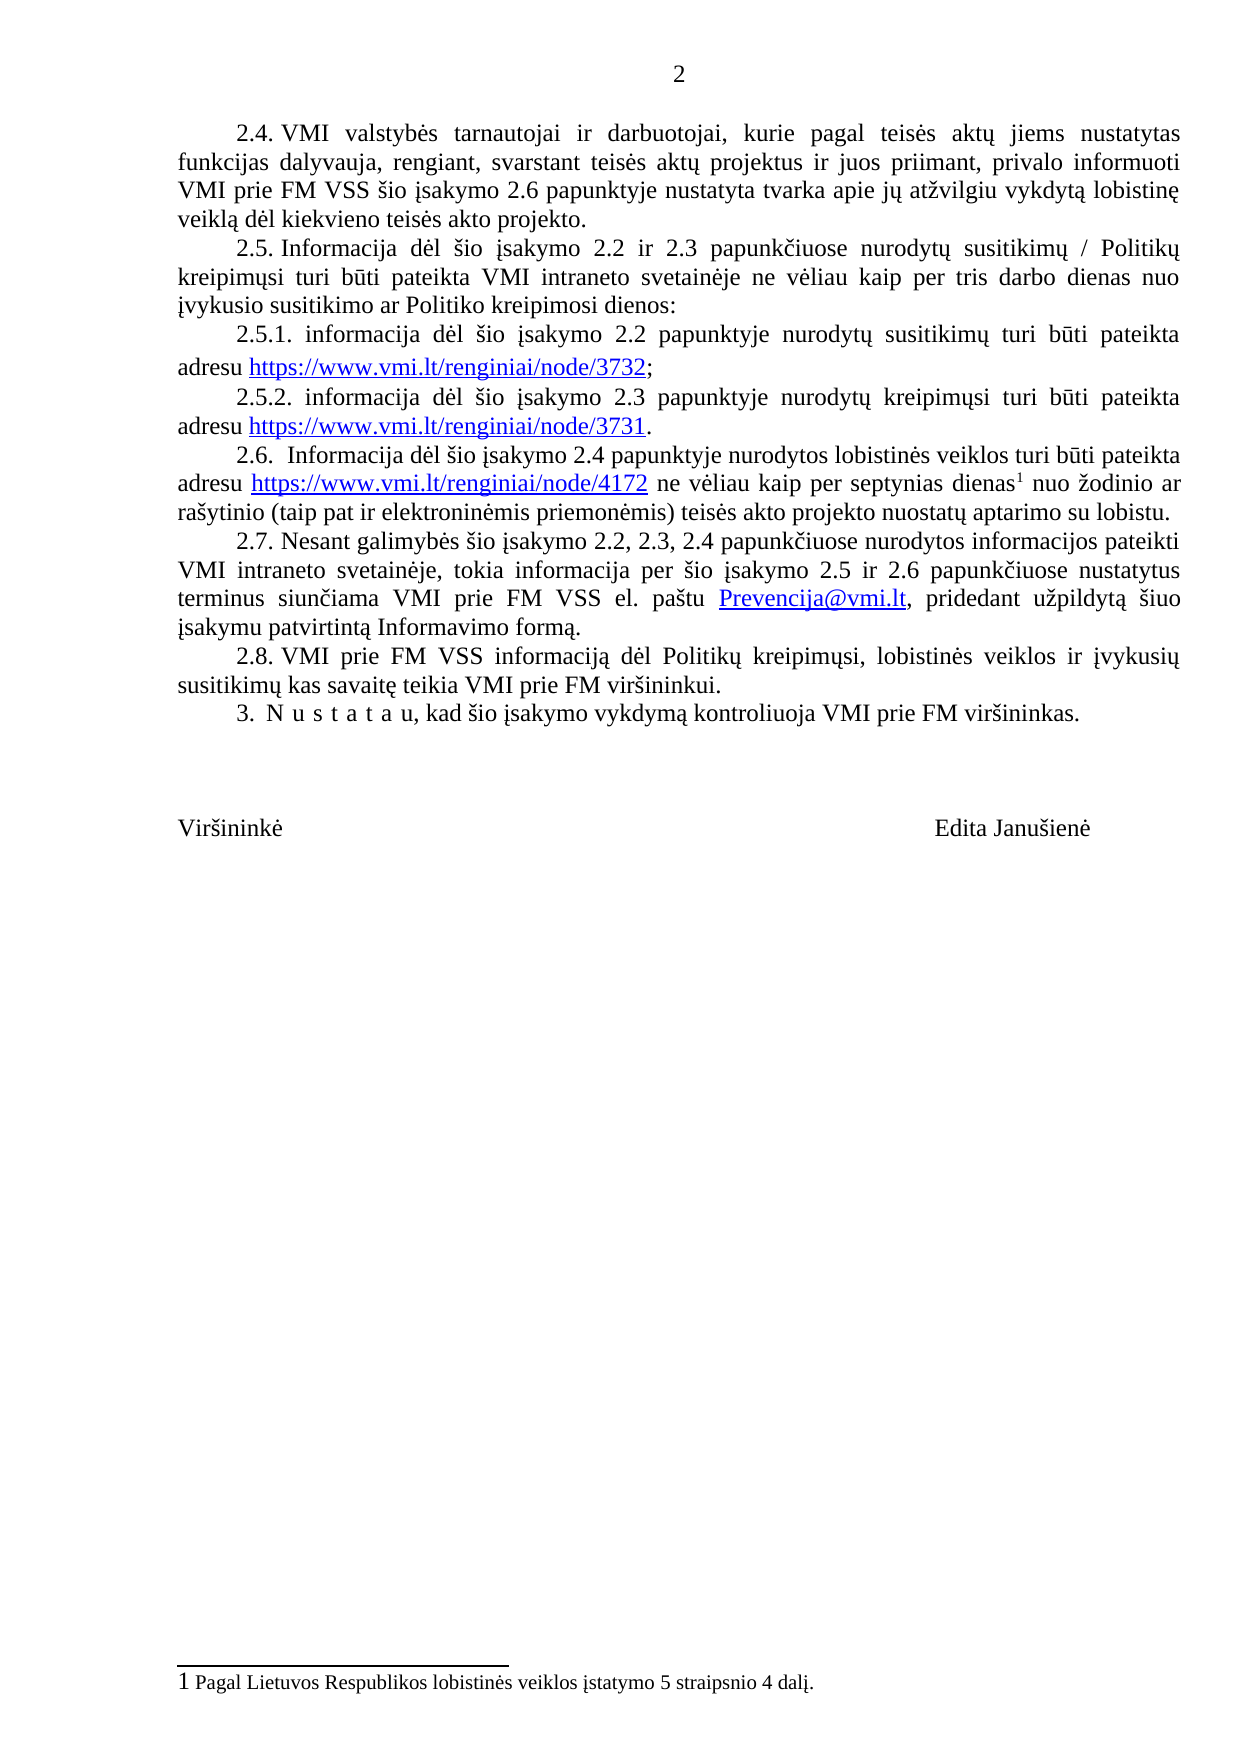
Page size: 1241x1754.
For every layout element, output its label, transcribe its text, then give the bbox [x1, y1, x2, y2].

text 2.5.2. informacija dėl šio įsakymo 2.3 papunktyje nurodytų kreipimųsi turi būti pateikta adresu https://www.vmi.lt/renginiai/node/3731. [177, 382, 1181, 440]
text 2.6. Informacija dėl šio įsakymo 2.4 papunktyje nurodytos lobistinės veiklos turi būti pateikta adresu https://www.vmi.lt/renginiai/node/4172 ne vėliau kaip per septynias dienas nuo žodinio ar rašytinio (taip pat ir elektroninėmis priemonėmis) teisės akto projekto nuostatų aptarimo su lobistu. [177, 440, 1181, 526]
text 2.5.1. informacija dėl šio įsakymo 2.2 papunktyje nurodytų susitikimų turi būti pateikta adresu https://www.vmi.lt/renginiai/node/3732; [177, 319, 1181, 382]
text 2.5. Informacija dėl šio įsakymo 2.2 ir 2.3 papunkčiuose nurodytų susitikimų / Politikų kreipimųsi turi būti pateikta VMI intraneto svetainėje ne vėliau kaip per tris darbo dienas nuo įvykusio susitikimo ar Politiko kreipimosi dienos: [177, 233, 1181, 319]
text Viršininkė Edita Janušienė [177, 813, 1181, 842]
text 2.7. Nesant galimybės šio įsakymo 2.2, 2.3, 2.4 papunkčiuose nurodytos informacijos pateikti VMI intraneto svetainėje, tokia informacija per šio įsakymo 2.5 ir 2.6 papunkčiuose nustatytus terminus siunčiama VMI prie FM VSS el. paštu Prevencija@vmi.lt, pridedant užpildytą šiuo įsakymu patvirtintą Informavimo formą. [177, 526, 1181, 641]
text 2.4. VMI valstybės tarnautojai ir darbuotojai, kurie pagal teisės aktų jiems nustatytas funkcijas dalyvauja, rengiant, svarstant teisės aktų projektus ir juos priimant, privalo informuoti VMI prie FM VSS šio įsakymo 2.6 papunktyje nustatyta tvarka apie jų atžvilgiu vykdytą lobistinę veiklą dėl kiekvieno teisės akto projekto. [177, 118, 1181, 233]
text 2.8. VMI prie FM VSS informaciją dėl Politikų kreipimųsi, lobistinės veiklos ir įvykusių susitikimų kas savaitę teikia VMI prie FM viršininkui. [177, 641, 1181, 698]
text Pagal Lietuvos Respublikos lobistinės veiklos įstatymo 5 straipsnio 4 dalį. [177, 1666, 1181, 1695]
text 3. Nustatau, kad šio įsakymo vykdymą kontroliuoja VMI prie FM viršininkas. [177, 698, 1181, 727]
